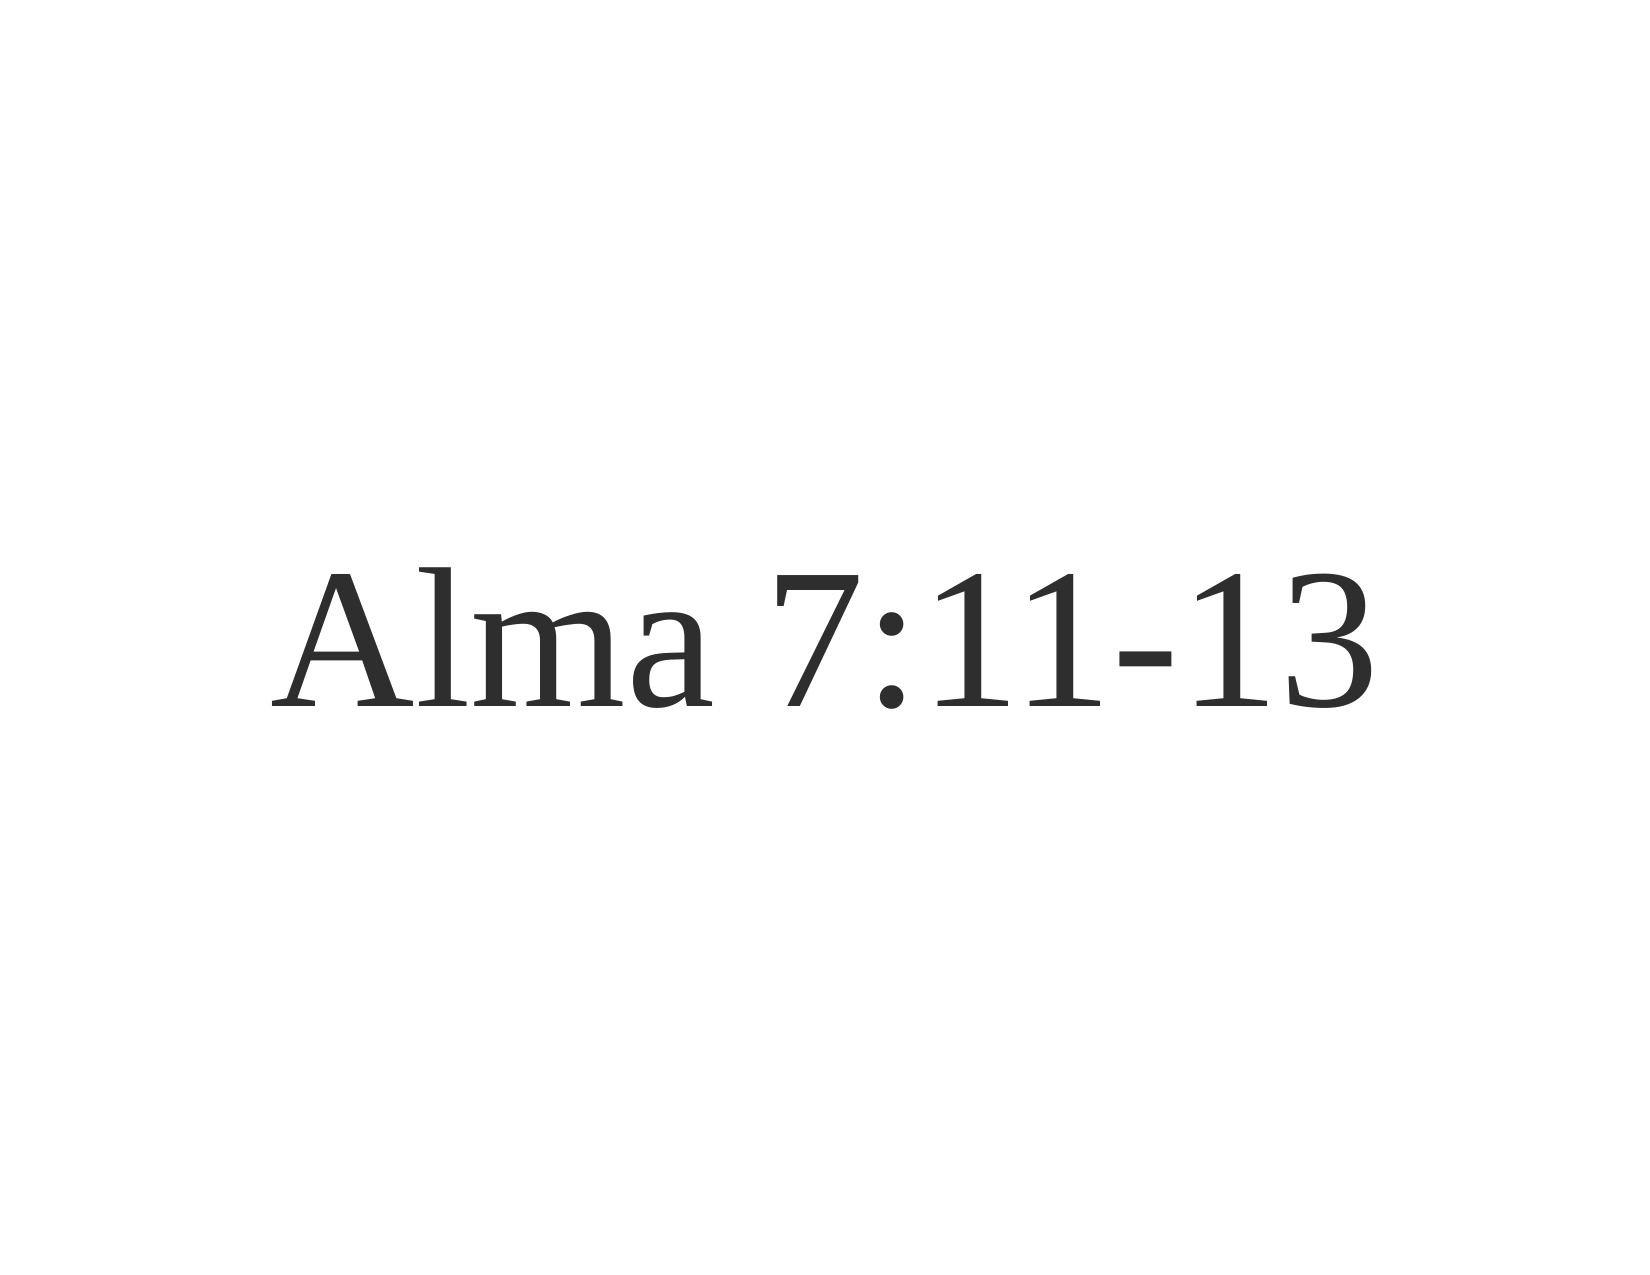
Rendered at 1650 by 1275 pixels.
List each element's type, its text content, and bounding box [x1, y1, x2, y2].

text Alma 7:11-13 [60, 520, 1590, 750]
